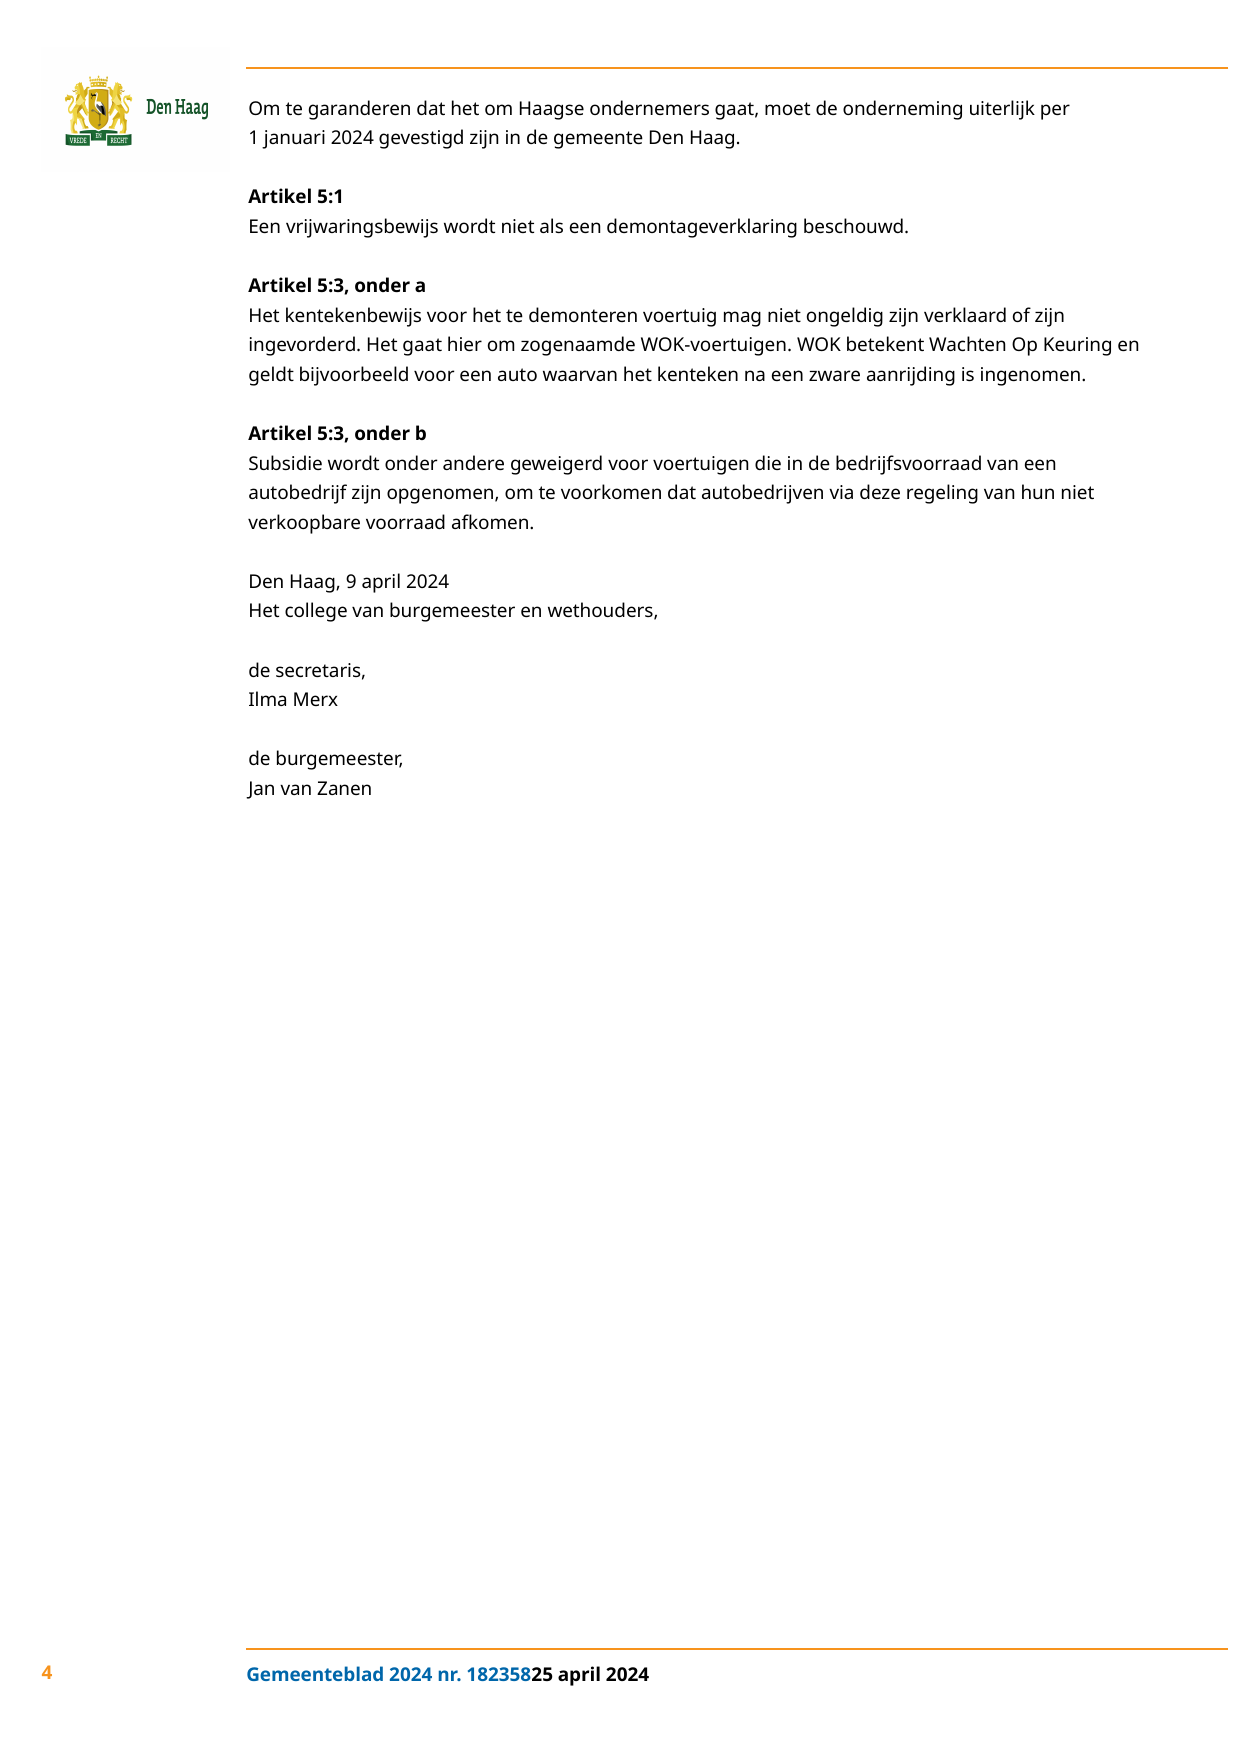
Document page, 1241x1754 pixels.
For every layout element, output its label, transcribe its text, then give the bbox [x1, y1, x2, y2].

text Subsidie wordt onder andere geweigerd voor voertuigen die in de bedrijfsvoorraad van een autobedrijf zijn opgenomen, om te voorkomen dat autobedrijven via deze regeling van hun niet verkoopbare voorraad afkomen. [248, 450, 1152, 535]
text Ilma Merx [248, 686, 1152, 712]
text Artikel 5:1 [248, 183, 1152, 209]
picture [41, 47, 231, 172]
text Artikel 5:3, onder b [248, 420, 1152, 446]
text Het college van burgemeester en wethouders, [248, 598, 1152, 623]
text de burgemeester, [248, 746, 1152, 771]
text Artikel 5:3, onder a [248, 272, 1152, 298]
text Om te garanderen dat het om Haagse ondernemers gaat, moet de onderneming uiterlijk per 1 januari 2024 gevestigd zijn in de gemeente Den Haag. [248, 95, 1152, 150]
text de secretaris, [248, 657, 1152, 683]
text Jan van Zanen [248, 775, 1152, 801]
text Den Haag, 9 april 2024 [248, 568, 1152, 594]
text Het kentekenbewijs voor het te demonteren voertuig mag niet ongeldig zijn verklaard of zijn ingevorderd. Het gaat hier om zogenaamde WOK-voertuigen. WOK betekent Wachten Op Keuring en geldt bijvoorbeeld voor een auto waarvan het kenteken na een zware aanrijding is ingenomen. [248, 302, 1152, 387]
text Een vrijwaringsbewijs wordt niet als een demontageverklaring beschouwd. [248, 213, 1152, 239]
